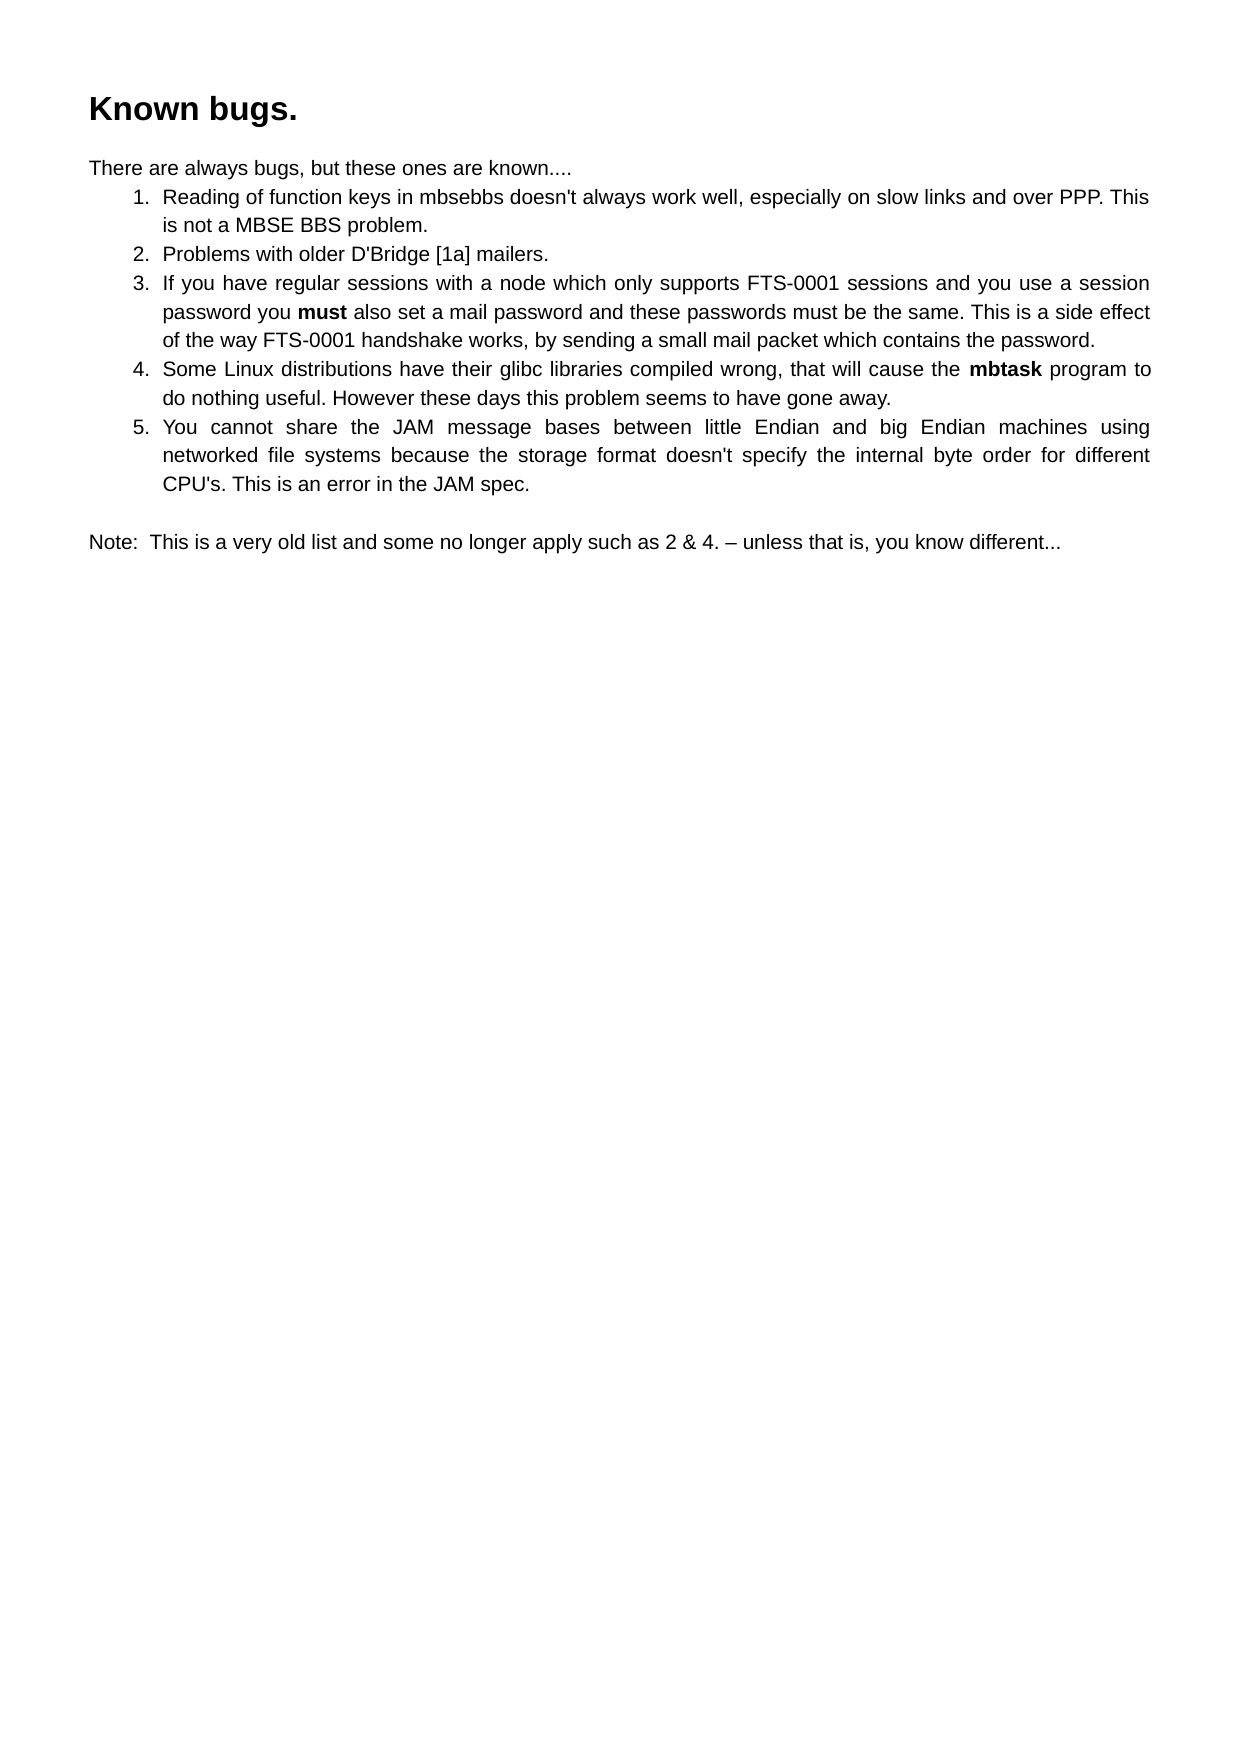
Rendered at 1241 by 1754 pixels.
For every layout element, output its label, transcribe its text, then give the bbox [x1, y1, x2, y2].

list Reading of function keys in mbsebbs doesn't always work well, especially on slow links and over PPP. This is not a MBSE BBS problem. [133, 184, 1152, 237]
subtitle Known bugs. [88, 88, 1152, 127]
list Some Linux distributions have their glibc libraries compiled wrong, that will cause the mbtask program to do nothing useful. However these days this problem seems to have gone away. [133, 357, 1152, 410]
text There are always bugs, but these ones are known.... [88, 156, 1152, 180]
list If you have regular sessions with a node which only supports FTS-0001 sessions and you use a session password you must also set a mail password and these passwords must be the same. This is a side effect of the way FTS-0001 handshake works, by sending a small mail packet which contains the password. [133, 271, 1152, 352]
text Note: This is a very old list and some no longer apply such as 2 & 4. – unless that is, you know different... [88, 529, 1152, 553]
list Problems with older D'Bridge [1a] mailers. [133, 242, 1152, 266]
list You cannot share the JAM message bases between little Endian and big Endian machines using networked file systems because the storage format doesn't specify the internal byte order for different CPU's. This is an error in the JAM spec. [133, 414, 1152, 496]
